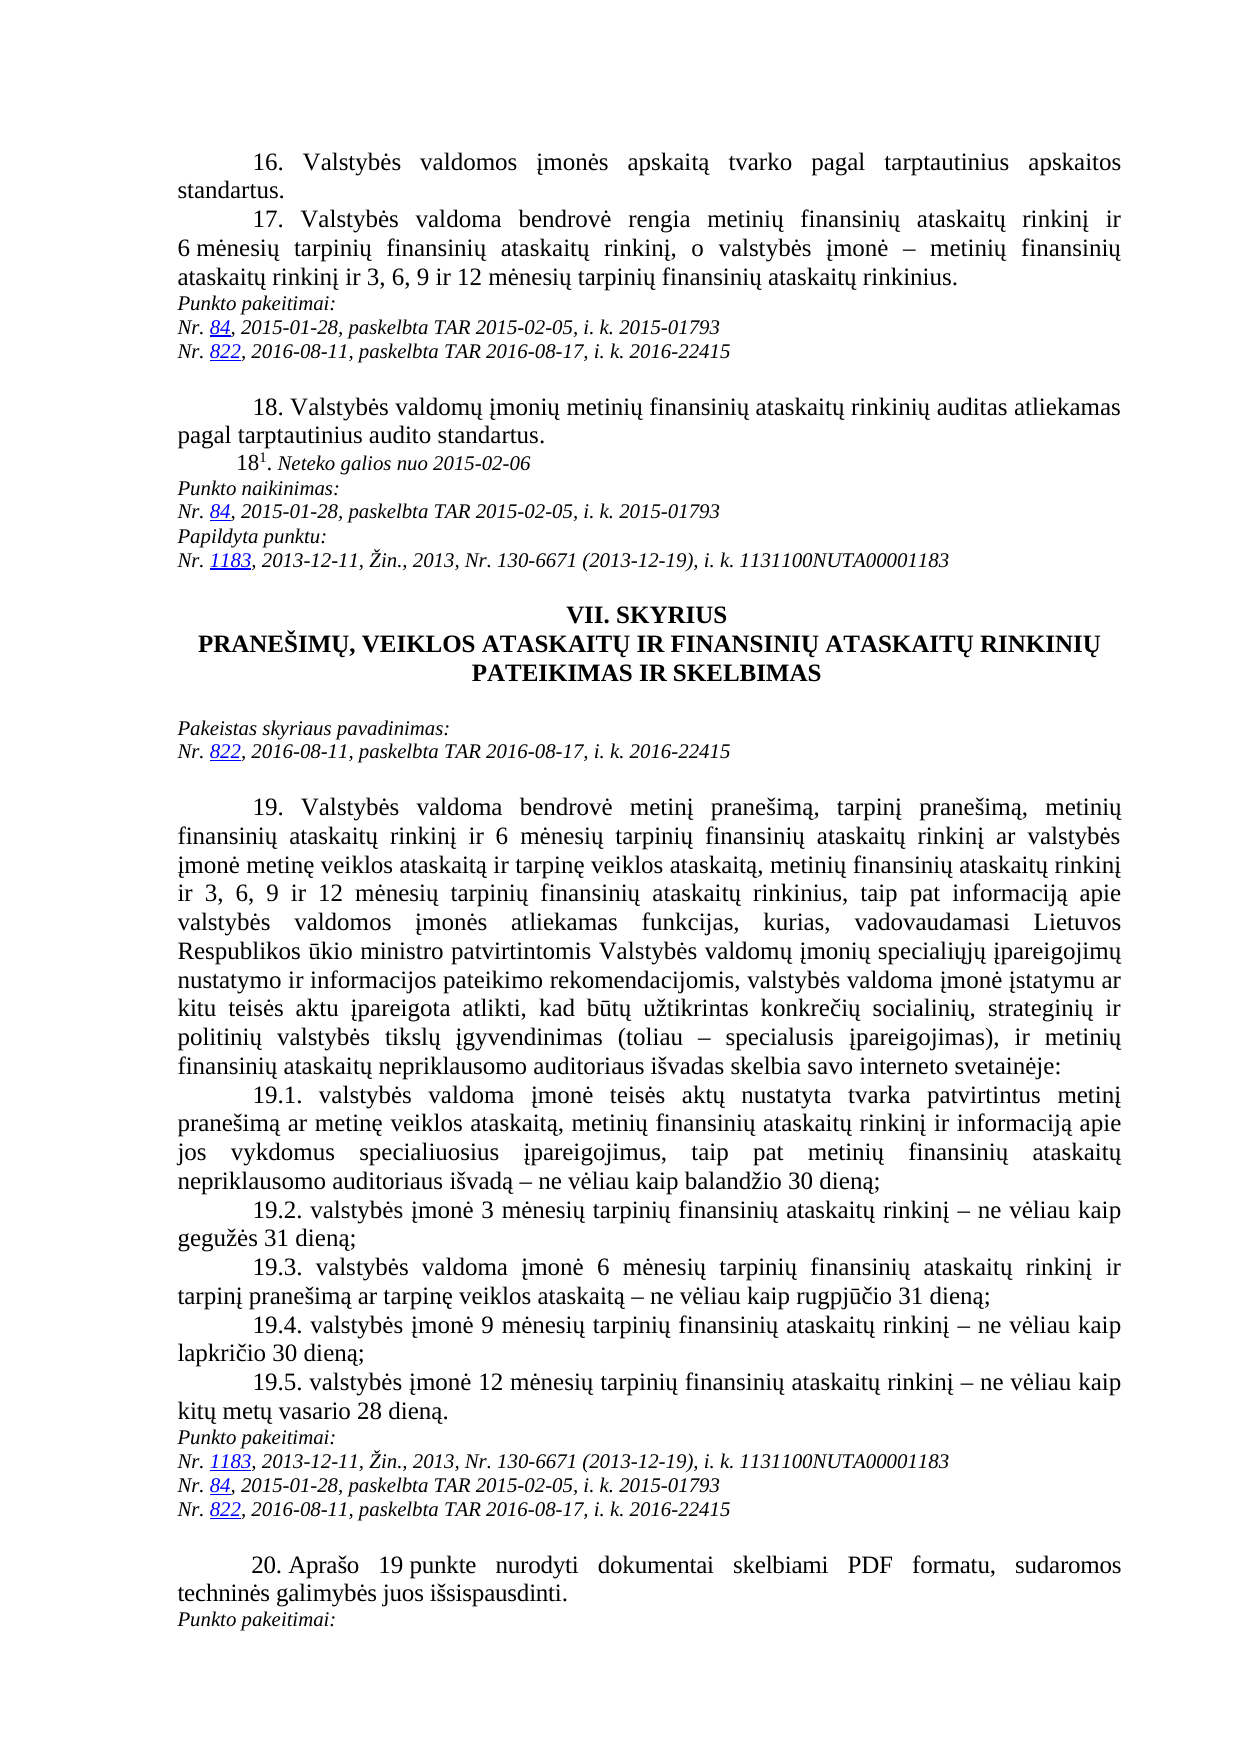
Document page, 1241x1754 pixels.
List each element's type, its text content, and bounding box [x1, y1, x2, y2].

text Nr. 822, 2016-08-11, paskelbta TAR 2016-08-17, i. k. 2016-22415 [177, 339, 1122, 363]
text 20. Aprašo 19 punkte nurodyti dokumentai skelbiami PDF formatu, sudaromos techninės galimybės juos išsispausdinti. [177, 1550, 1122, 1607]
text Pakeistas skyriaus pavadinimas: [177, 715, 1122, 739]
text 19.4. valstybės įmonė 9 mėnesių tarpinių finansinių ataskaitų rinkinį – ne vėliau kaip lapkričio 30 dieną; [177, 1310, 1122, 1367]
text 19.1. valstybės valdoma įmonė teisės aktų nustatyta tvarka patvirtintus metinį pranešimą ar metinę veiklos ataskaitą, metinių finansinių ataskaitų rinkinį ir informaciją apie jos vykdomus specialiuosius įpareigojimus, taip pat metinių finansinių ataskaitų nepriklausomo auditoriaus išvadą – ne vėliau kaip balandžio 30 dieną; [177, 1080, 1122, 1195]
text 16. Valstybės valdomos įmonės apskaitą tvarko pagal tarptautinius apskaitos standartus. [177, 147, 1122, 204]
text 19.5. valstybės įmonė 12 mėnesių tarpinių finansinių ataskaitų rinkinį – ne vėliau kaip kitų metų vasario 28 dieną. [177, 1367, 1122, 1425]
text 181. Neteko galios nuo 2015-02-06 [177, 449, 1122, 475]
text Nr. 822, 2016-08-11, paskelbta TAR 2016-08-17, i. k. 2016-22415 [177, 1497, 1122, 1521]
text 18. Valstybės valdomų įmonių metinių finansinių ataskaitų rinkinių auditas atliekamas pagal tarptautinius audito standartus. [177, 392, 1122, 449]
text Nr. 822, 2016-08-11, paskelbta TAR 2016-08-17, i. k. 2016-22415 [177, 739, 1122, 763]
text 19.2. valstybės įmonė 3 mėnesių tarpinių finansinių ataskaitų rinkinį – ne vėliau kaip gegužės 31 dieną; [177, 1195, 1122, 1252]
text Nr. 84, 2015-01-28, paskelbta TAR 2015-02-05, i. k. 2015-01793 [177, 315, 1122, 339]
text 19. Valstybės valdoma bendrovė metinį pranešimą, tarpinį pranešimą, metinių finansinių ataskaitų rinkinį ir 6 mėnesių tarpinių finansinių ataskaitų rinkinį ar valstybės įmonė metinę veiklos ataskaitą ir tarpinę veiklos ataskaitą, metinių finansinių ataskaitų rinkinį ir 3, 6, 9 ir 12 mėnesių tarpinių finansinių ataskaitų rinkinius, taip pat informaciją apie valstybės valdomos įmonės atliekamas funkcijas, kurias, vadovaudamasi Lietuvos Respublikos ūkio ministro patvirtintomis Valstybės valdomų įmonių specialiųjų įpareigojimų nustatymo ir informacijos pateikimo rekomendacijomis, valstybės valdoma įmonė įstatymu ar kitu teisės aktu įpareigota atlikti, kad būtų užtikrintas konkrečių socialinių, strateginių ir politinių valstybės tikslų įgyvendinimas (toliau – specialusis įpareigojimas), ir metinių finansinių ataskaitų nepriklausomo auditoriaus išvadas skelbia savo interneto svetainėje: [177, 792, 1122, 1080]
text Nr. 1183, 2013-12-11, Žin., 2013, Nr. 130-6671 (2013-12-19), i. k. 1131100NUTA00001183 [177, 1449, 1122, 1473]
text Punkto pakeitimai: [177, 291, 1122, 315]
text 19.3. valstybės valdoma įmonė 6 mėnesių tarpinių finansinių ataskaitų rinkinį ir tarpinį pranešimą ar tarpinę veiklos ataskaitą – ne vėliau kaip rugpjūčio 31 dieną; [177, 1252, 1122, 1310]
text Nr. 1183, 2013-12-11, Žin., 2013, Nr. 130-6671 (2013-12-19), i. k. 1131100NUTA00001183 [177, 548, 1122, 572]
text 17. Valstybės valdoma bendrovė rengia metinių finansinių ataskaitų rinkinį ir 6 mėnesių tarpinių finansinių ataskaitų rinkinį, o valstybės įmonė – metinių finansinių ataskaitų rinkinį ir 3, 6, 9 ir 12 mėnesių tarpinių finansinių ataskaitų rinkinius. [177, 204, 1122, 291]
text VII. SKYRIUS PRANEŠIMŲ, VEIKLOS ATASKAITŲ IR FINANSINIŲ ATASKAITŲ RINKINIŲ PATEIKIMAS IR SKELBIMAS [177, 600, 1122, 687]
text Punkto pakeitimai: [177, 1425, 1122, 1449]
text Papildyta punktu: [177, 523, 1122, 548]
text Punkto naikinimas: [177, 475, 1122, 499]
text Nr. 84, 2015-01-28, paskelbta TAR 2015-02-05, i. k. 2015-01793 [177, 1473, 1122, 1497]
text Punkto pakeitimai: [177, 1607, 1122, 1631]
text Nr. 84, 2015-01-28, paskelbta TAR 2015-02-05, i. k. 2015-01793 [177, 499, 1122, 523]
